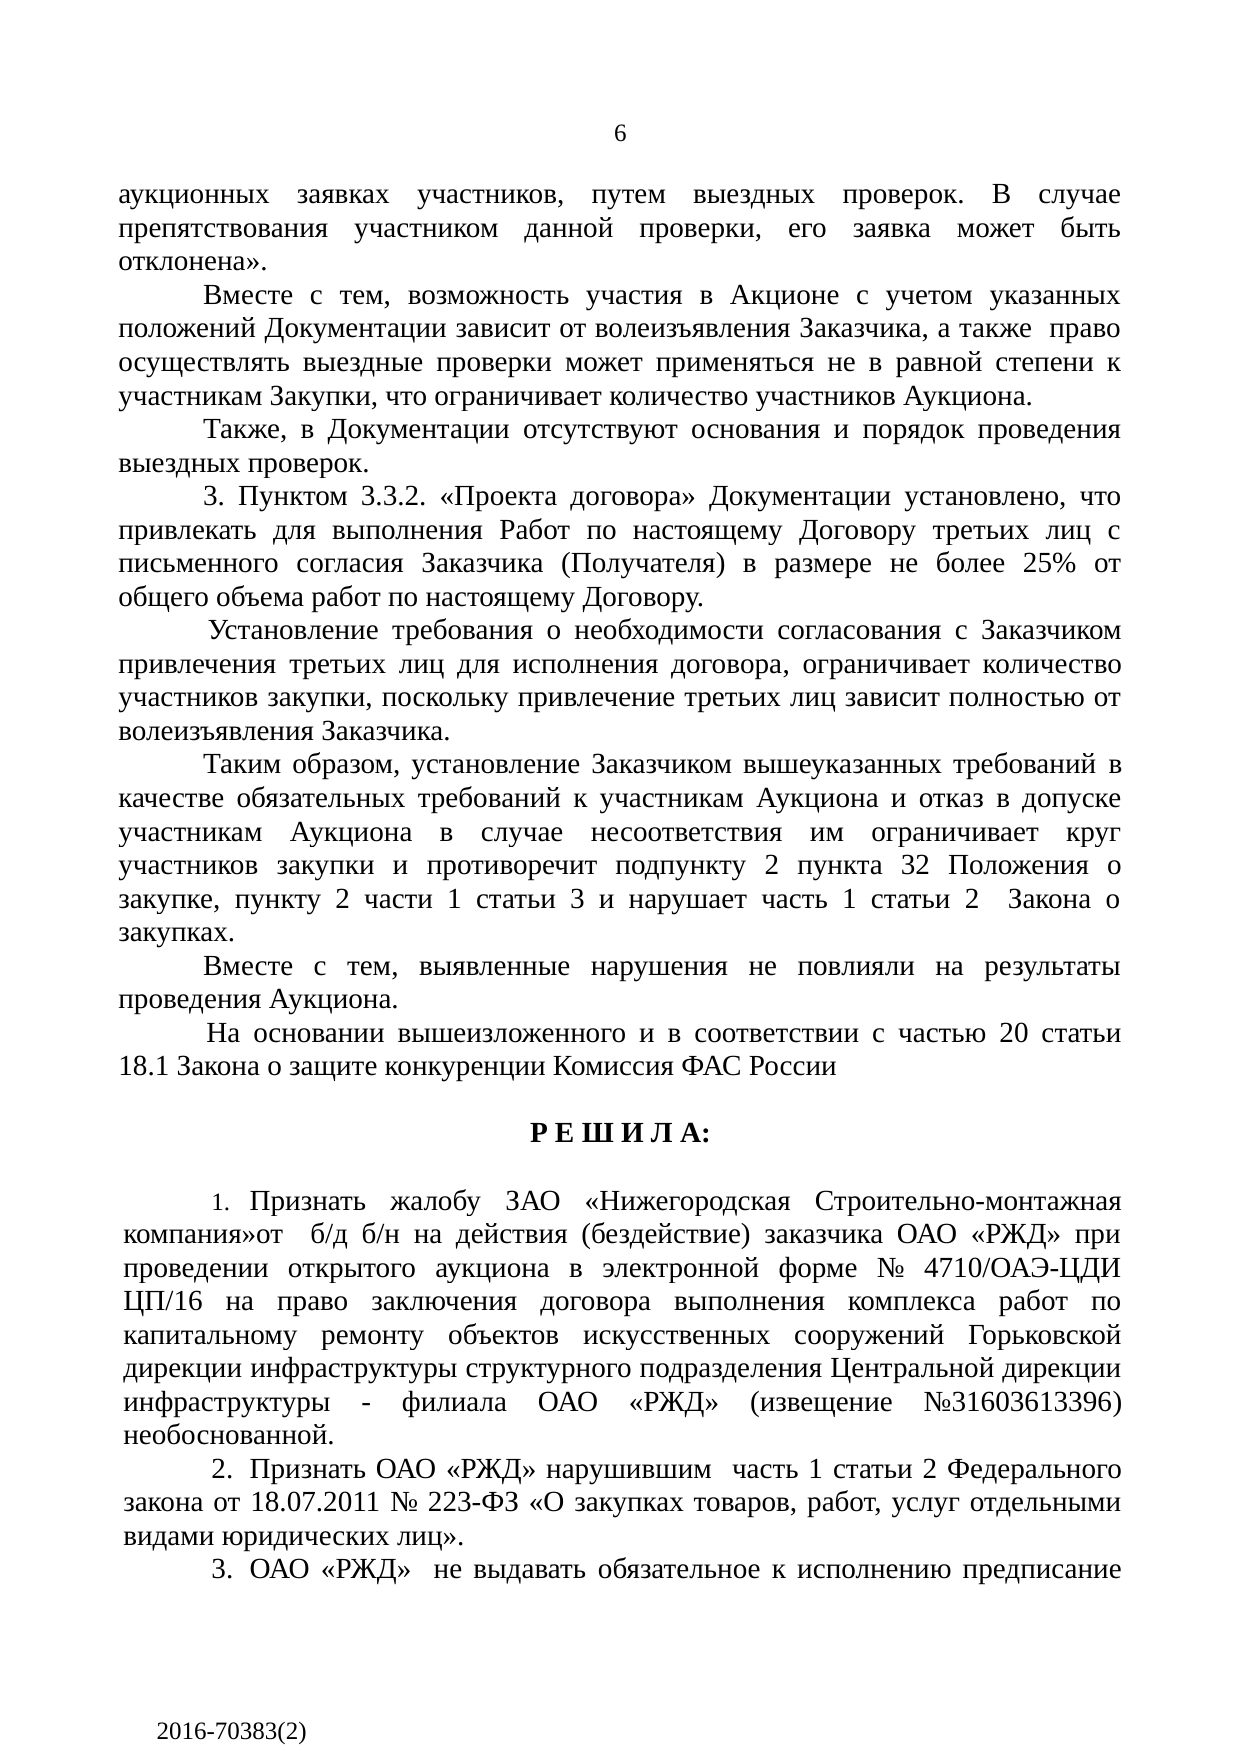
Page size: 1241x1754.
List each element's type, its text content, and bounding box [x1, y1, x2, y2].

list Признать жалобу ЗАО «Нижегородская Строительно-монтажная компания»от б/д б/н на действия (бездействие) заказчика ОАО «РЖД» при проведении открытого аукциона в электронной форме № 4710/ОАЭ-ЦДИ ЦП/16 на право заключения договора выполнения комплекса работ по капитальному ремонту объектов искусственных сооружений Горьковской дирекции инфраструктуры структурного подразделения Центральной дирекции инфраструктуры - филиала ОАО «РЖД» (извещение №31603613396) необоснованной. [123, 1183, 1122, 1451]
text Вместе с тем, выявленные нарушения не повлияли на результаты проведения Аукциона. [118, 948, 1122, 1015]
list ОАО «РЖД» не выдавать обязательное к исполнению предписание [123, 1552, 1122, 1585]
text Р Е Ш И Л А: [118, 1116, 1122, 1149]
text Таким образом, установление Заказчиком вышеуказанных требований в качестве обязательных требований к участникам Аукциона и отказ в допуске участникам Аукциона в случае несоответствия им ограничивает круг участников закупки и противоречит подпункту 2 пункта 32 Положения о закупке, пункту 2 части 1 статьи 3 и нарушает часть 1 статьи 2 Закона о закупках. [118, 747, 1122, 948]
text Установление требования о необходимости согласования с Заказчиком привлечения третьих лиц для исполнения договора, ограничивает количество участников закупки, поскольку привлечение третьих лиц зависит полностью от волеизъявления Заказчика. [118, 612, 1122, 747]
text 3. Пунктом 3.3.2. «Проекта договора» Документации установлено, что привлекать для выполнения Работ по настоящему Договору третьих лиц с письменного согласия Заказчика (Получателя) в размере не более 25% от общего объема работ по настоящему Договору. [118, 478, 1122, 612]
text аукционных заявках участников, путем выездных проверок. В случае препятствования участником данной проверки, его заявка может быть отклонена». [118, 176, 1122, 277]
text Вместе с тем, возможность участия в Акционе с учетом указанных положений Документации зависит от волеизъявления Заказчика, а также право осуществлять выездные проверки может применяться не в равной степени к участникам Закупки, что ограничивает количество участников Аукциона. [118, 277, 1122, 411]
list Признать ОАО «РЖД» нарушившим часть 1 статьи 2 Федерального закона от 18.07.2011 № 223-ФЗ «О закупках товаров, работ, услуг отдельными видами юридических лиц». [123, 1451, 1122, 1552]
text На основании вышеизложенного и в соответствии с частью 20 статьи 18.1 Закона о защите конкуренции Комиссия ФАС России [118, 1015, 1122, 1082]
text Также, в Документации отсутствуют основания и порядок проведения выездных проверок. [118, 411, 1122, 478]
